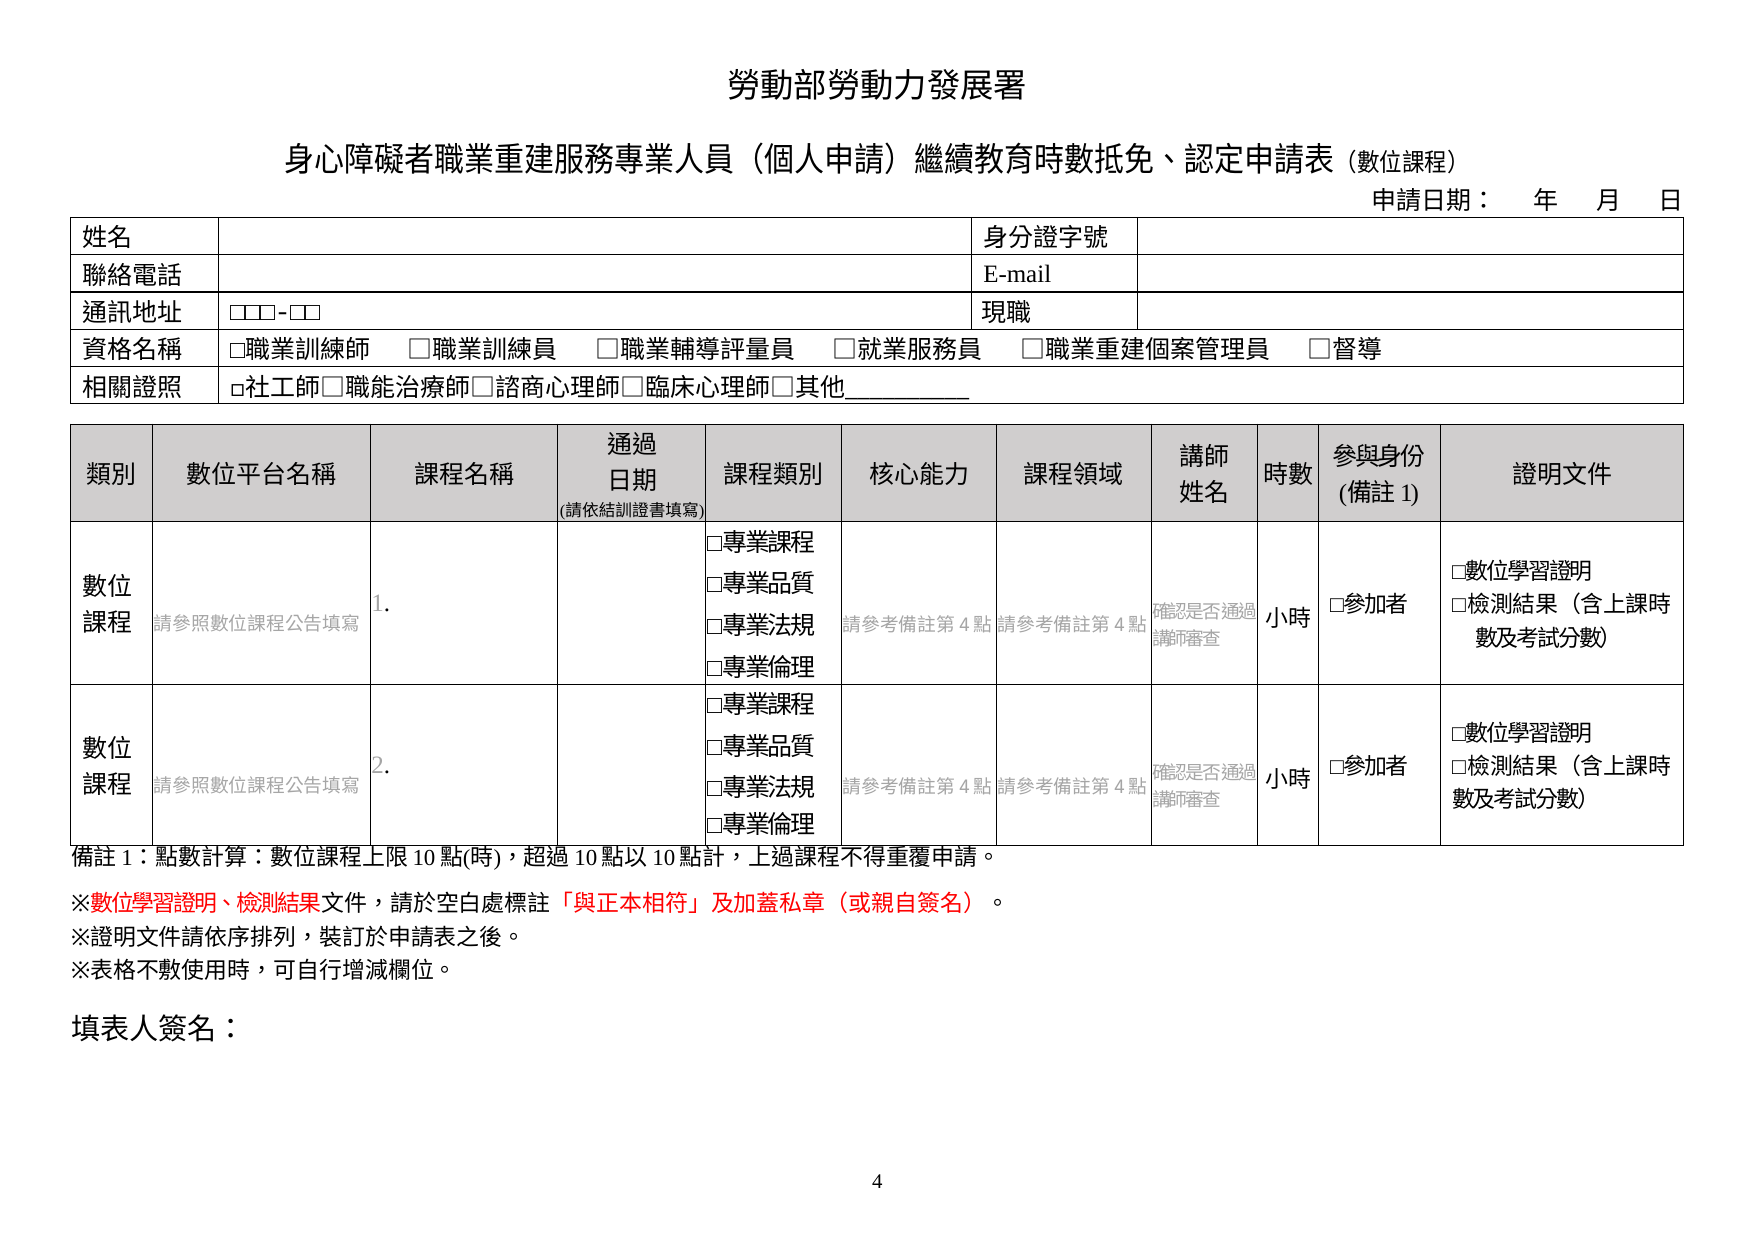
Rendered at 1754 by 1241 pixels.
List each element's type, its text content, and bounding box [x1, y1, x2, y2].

table_cell □□□-□□ [219, 293, 971, 329]
table_cell 請參照數位課程公告填寫 [153, 685, 370, 844]
table_cell 請參考備註第4點 [997, 685, 1151, 844]
text 申請日期： 年 月 日 [71, 181, 1683, 217]
table_header 通過 日期 (請依結訓證書填寫) [558, 425, 705, 521]
table_cell 請參考備註第4點 [997, 522, 1151, 683]
table_header 時數 [1258, 425, 1318, 521]
table_header [1138, 218, 1683, 254]
table_cell □數位學習證明 □檢測結果（含上課時數及考試分數） [1441, 522, 1683, 683]
table_cell [558, 522, 705, 683]
table_cell 資格名稱 [71, 330, 218, 366]
table_cell 請參考備註第4點 [842, 522, 996, 683]
table_header 課程名稱 [371, 425, 557, 521]
table_cell [558, 685, 705, 844]
table_header 講師 姓名 [1152, 425, 1257, 521]
table_header 核心能力 [842, 425, 996, 521]
table_cell E-mail [972, 255, 1137, 291]
text 勞動部勞動力發展署 [71, 59, 1683, 107]
table_header 參與身份 (備註1) [1319, 425, 1440, 521]
table_header [219, 218, 971, 254]
table_cell [219, 255, 971, 291]
table_header 證明文件 [1441, 425, 1683, 521]
text 備註1：點數計算：數位課程上限10點(時)，超過10點以10點計，上過課程不得重覆申請。 [71, 846, 1686, 871]
table_cell □職業訓練師 □職業訓練員 □職業輔導評量員 □就業服務員 □職業重建個案管理員 □督導 [219, 330, 1683, 366]
table_cell 2. [371, 685, 557, 844]
table_header 數位平台名稱 [153, 425, 370, 521]
table_cell 請參考備註第4點 [842, 685, 996, 844]
table_header 課程領域 [997, 425, 1151, 521]
text 填表人簽名： [71, 1005, 1686, 1048]
table_cell 小時 [1258, 522, 1318, 683]
table_cell 請參照數位課程公告填寫 [153, 522, 370, 683]
table_cell 1. [371, 522, 557, 683]
text ※表格不敷使用時，可自行增減欄位。 [71, 952, 1683, 985]
text ※數位學習證明、檢測結果文件，請於空白處標註「與正本相符」及加蓋私章（或親自簽名）。 [71, 885, 1683, 918]
table_cell 聯絡電話 [71, 255, 218, 291]
table_cell 通訊地址 [71, 293, 218, 329]
table_cell □專業課程 □專業品質 □專業法規 □專業倫理 [706, 522, 841, 683]
table_cell 數位課程 [71, 522, 152, 683]
table_cell 現職 [972, 293, 1137, 329]
table_cell □參加者 [1319, 522, 1440, 683]
table_cell [1138, 293, 1683, 329]
table_cell [1138, 255, 1683, 291]
table_header 身分證字號 [972, 218, 1137, 254]
table_cell 確認是否通過講師審查 [1152, 685, 1257, 844]
table_cell 小時 [1258, 685, 1318, 844]
table_cell □參加者 [1319, 685, 1440, 844]
table_cell □專業課程 □專業品質 □專業法規 □專業倫理 [706, 685, 841, 844]
table_header 類別 [71, 425, 152, 521]
table_cell 相關證照 [71, 367, 218, 403]
table_cell 確認是否通過講師審查 [1152, 522, 1257, 683]
subtitle 身心障礙者職業重建服務專業人員（個人申請）繼續教育時數抵免、認定申請表（數位課程） [71, 132, 1683, 181]
table_header 課程類別 [706, 425, 841, 521]
table_cell □數位學習證明 □檢測結果（含上課時數及考試分數） [1441, 685, 1683, 844]
table_cell □社工師□職能治療師□諮商心理師□臨床心理師□其他__________ [219, 367, 1683, 403]
table_header 姓名 [71, 218, 218, 254]
table_cell 數位課程 [71, 685, 152, 844]
text ※證明文件請依序排列，裝訂於申請表之後。 [71, 918, 1683, 952]
